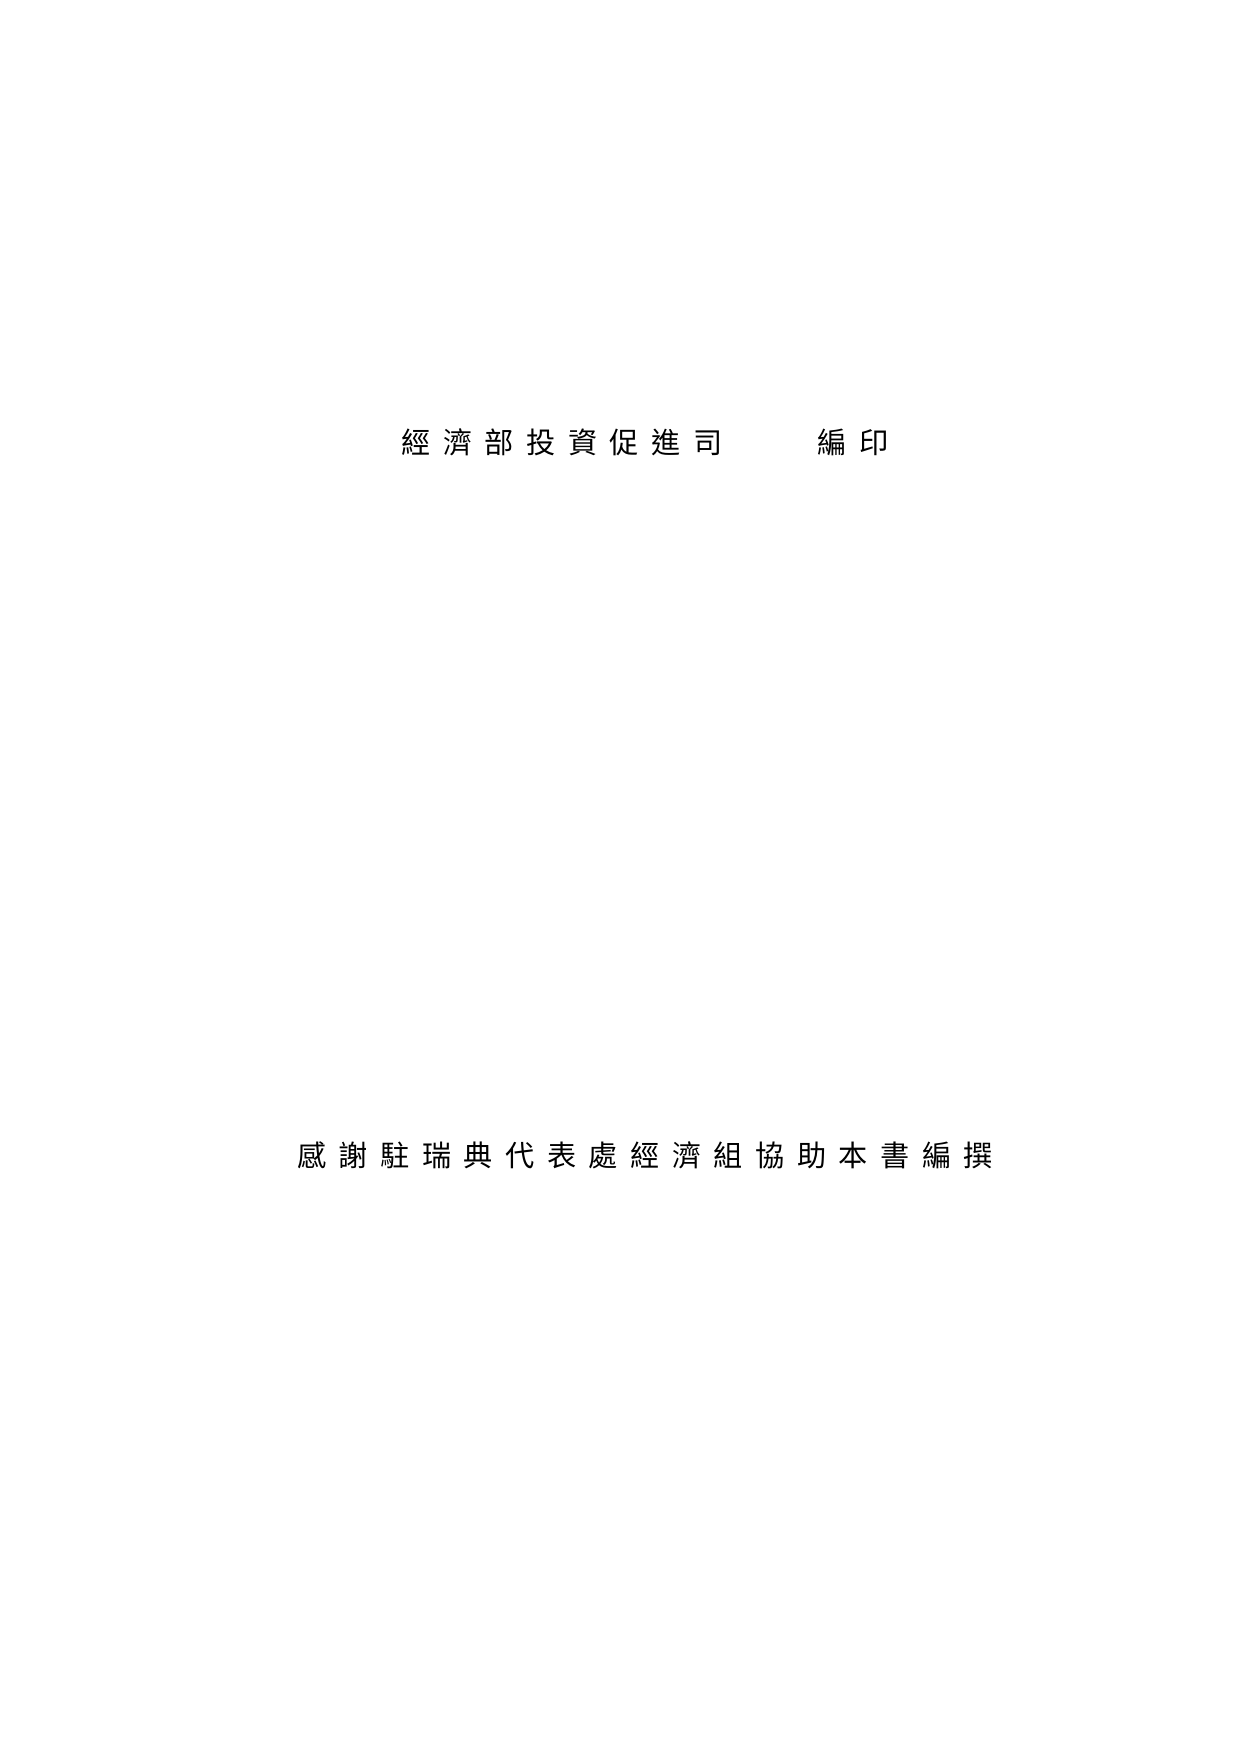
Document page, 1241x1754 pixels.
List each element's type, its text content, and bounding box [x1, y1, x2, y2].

table_cell 經濟部投資促進司 編印 [183, 274, 1068, 1112]
table_cell 感謝駐瑞典代表處經濟組協助本書編撰 [183, 1112, 1068, 1174]
